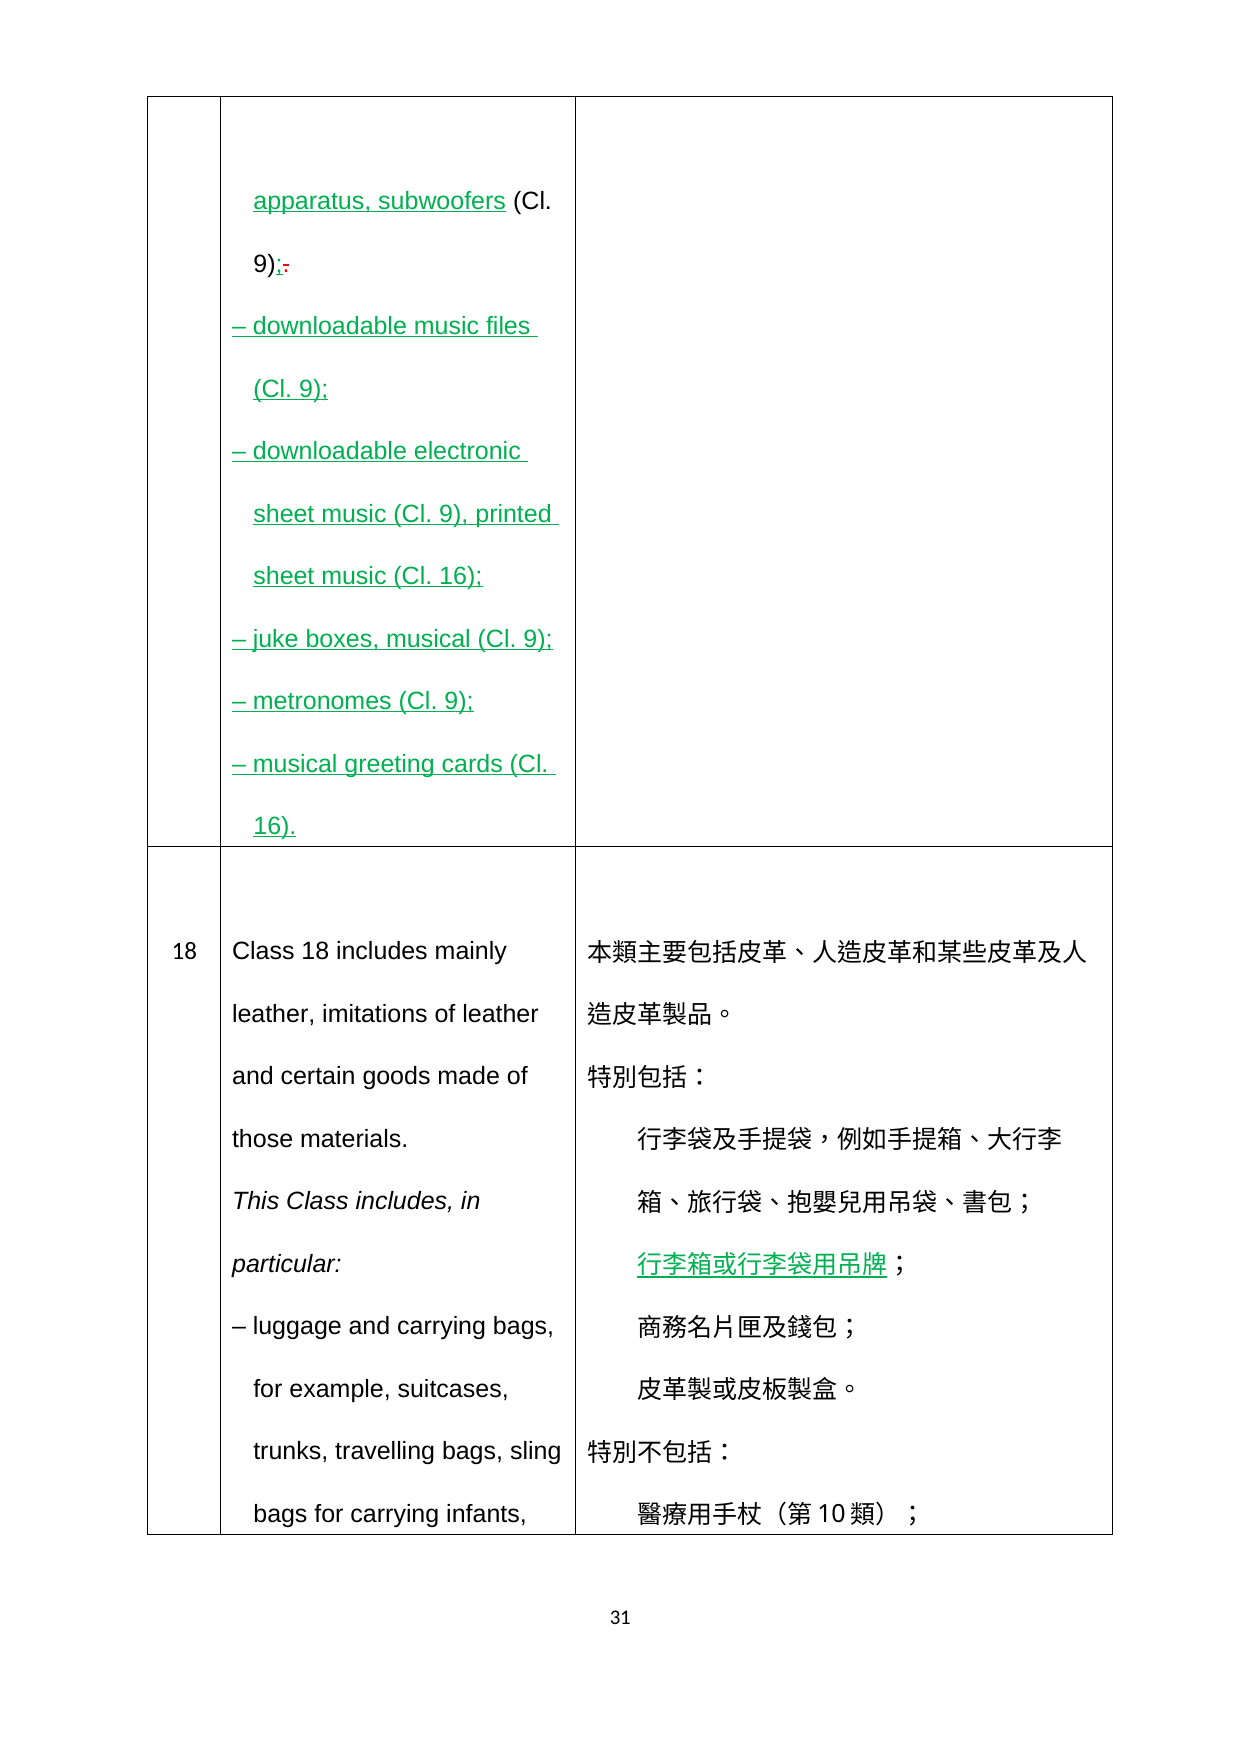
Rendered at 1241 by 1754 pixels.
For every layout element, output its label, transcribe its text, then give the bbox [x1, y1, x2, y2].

table_cell Class 18 includes mainly leather, imitations of leather and certain goods made of those materials. This Class includes, in particular: – luggage and carrying bags, for example, suitcases, trunks, travelling bags, sling bags for carrying infants, [221, 847, 575, 1534]
table_cell 18 [148, 847, 220, 1534]
table_cell apparatus, subwoofers (Cl. 9);. – downloadable music files (Cl. 9); – downloadable electronic sheet music (Cl. 9), printed sheet music (Cl. 16); – juke boxes, musical (Cl. 9); – metronomes (Cl. 9); – musical greeting cards (Cl. 16). [221, 97, 575, 846]
table_cell [148, 97, 220, 846]
table_cell [576, 97, 1112, 846]
table_cell 本類主要包括皮革、人造皮革和某些皮革及人造皮革製品。 特別包括： 行李袋及手提袋，例如手提箱、大行李箱、旅行袋、抱嬰兒用吊袋、書包； 行李箱或行李袋用吊牌； 商務名片匣及錢包； 皮革製或皮板製盒。 特別不包括： 醫療用手杖（第10類）； [576, 847, 1112, 1534]
